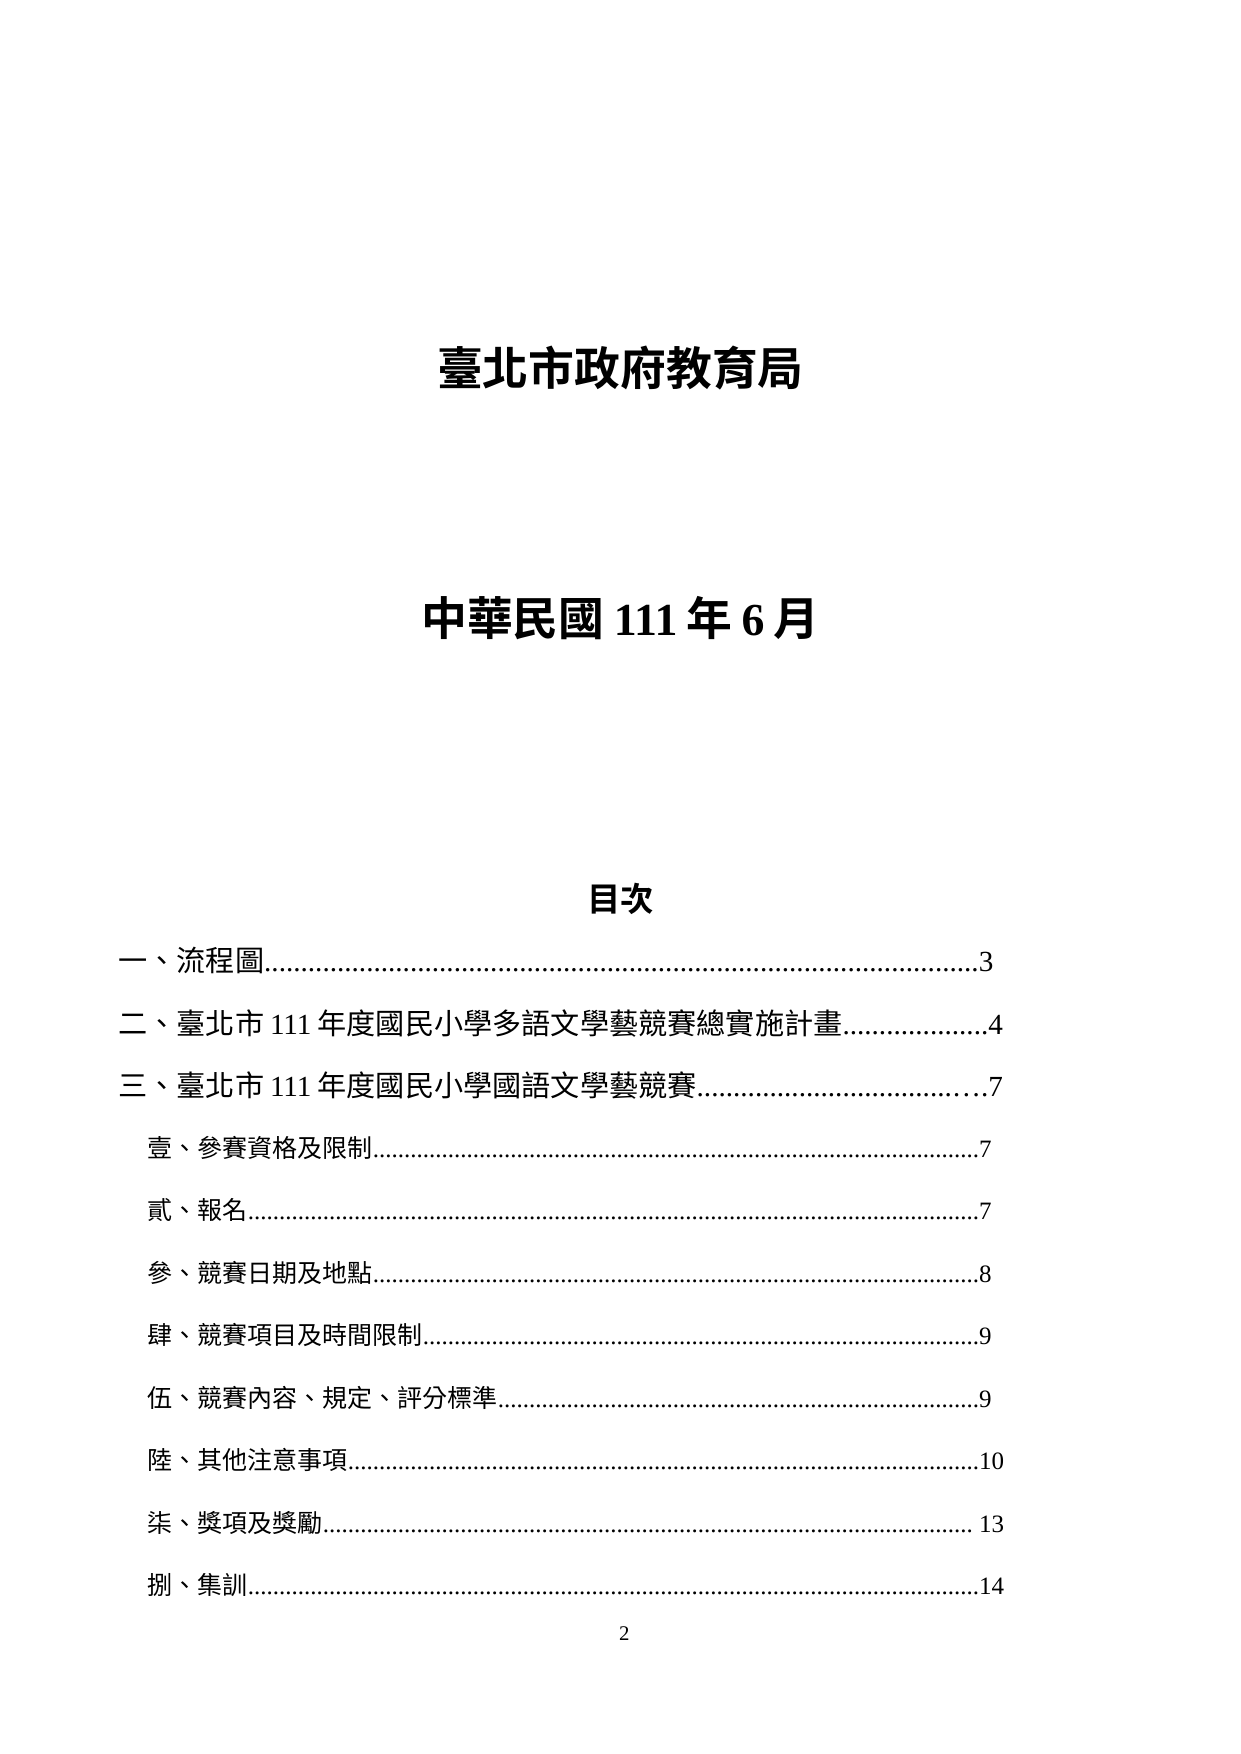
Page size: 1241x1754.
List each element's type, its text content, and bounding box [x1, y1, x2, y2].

text 一、流程圖..................................................................................................3 [118, 917, 1122, 980]
text 貳、報名.....................................................................................................................7 [148, 1167, 1122, 1230]
text 二、臺北市111年度國民小學多語文學藝競賽總實施計畫....................4 [118, 980, 1122, 1042]
text 柒、獎項及獎勵........................................................................................................ 13 [148, 1480, 1122, 1542]
text 肆、競賽項目及時間限制.........................................................................................9 [148, 1292, 1122, 1355]
text 目次 [118, 855, 1122, 917]
text 參、競賽日期及地點.................................................................................................8 [148, 1230, 1122, 1292]
text 陸、其他注意事項.....................................................................................................10 [148, 1417, 1122, 1480]
text 臺北市政府教育局 [118, 292, 1122, 417]
text 捌、集訓.....................................................................................................................14 [148, 1542, 1122, 1605]
text 壹、參賽資格及限制.................................................................................................7 [148, 1105, 1122, 1167]
text 中華民國111年6月 [118, 542, 1122, 667]
text 伍、競賽內容、規定、評分標準.............................................................................9 [148, 1355, 1122, 1417]
text 三、臺北市111年度國民小學國語文學藝競賽...................................….7 [118, 1042, 1122, 1105]
